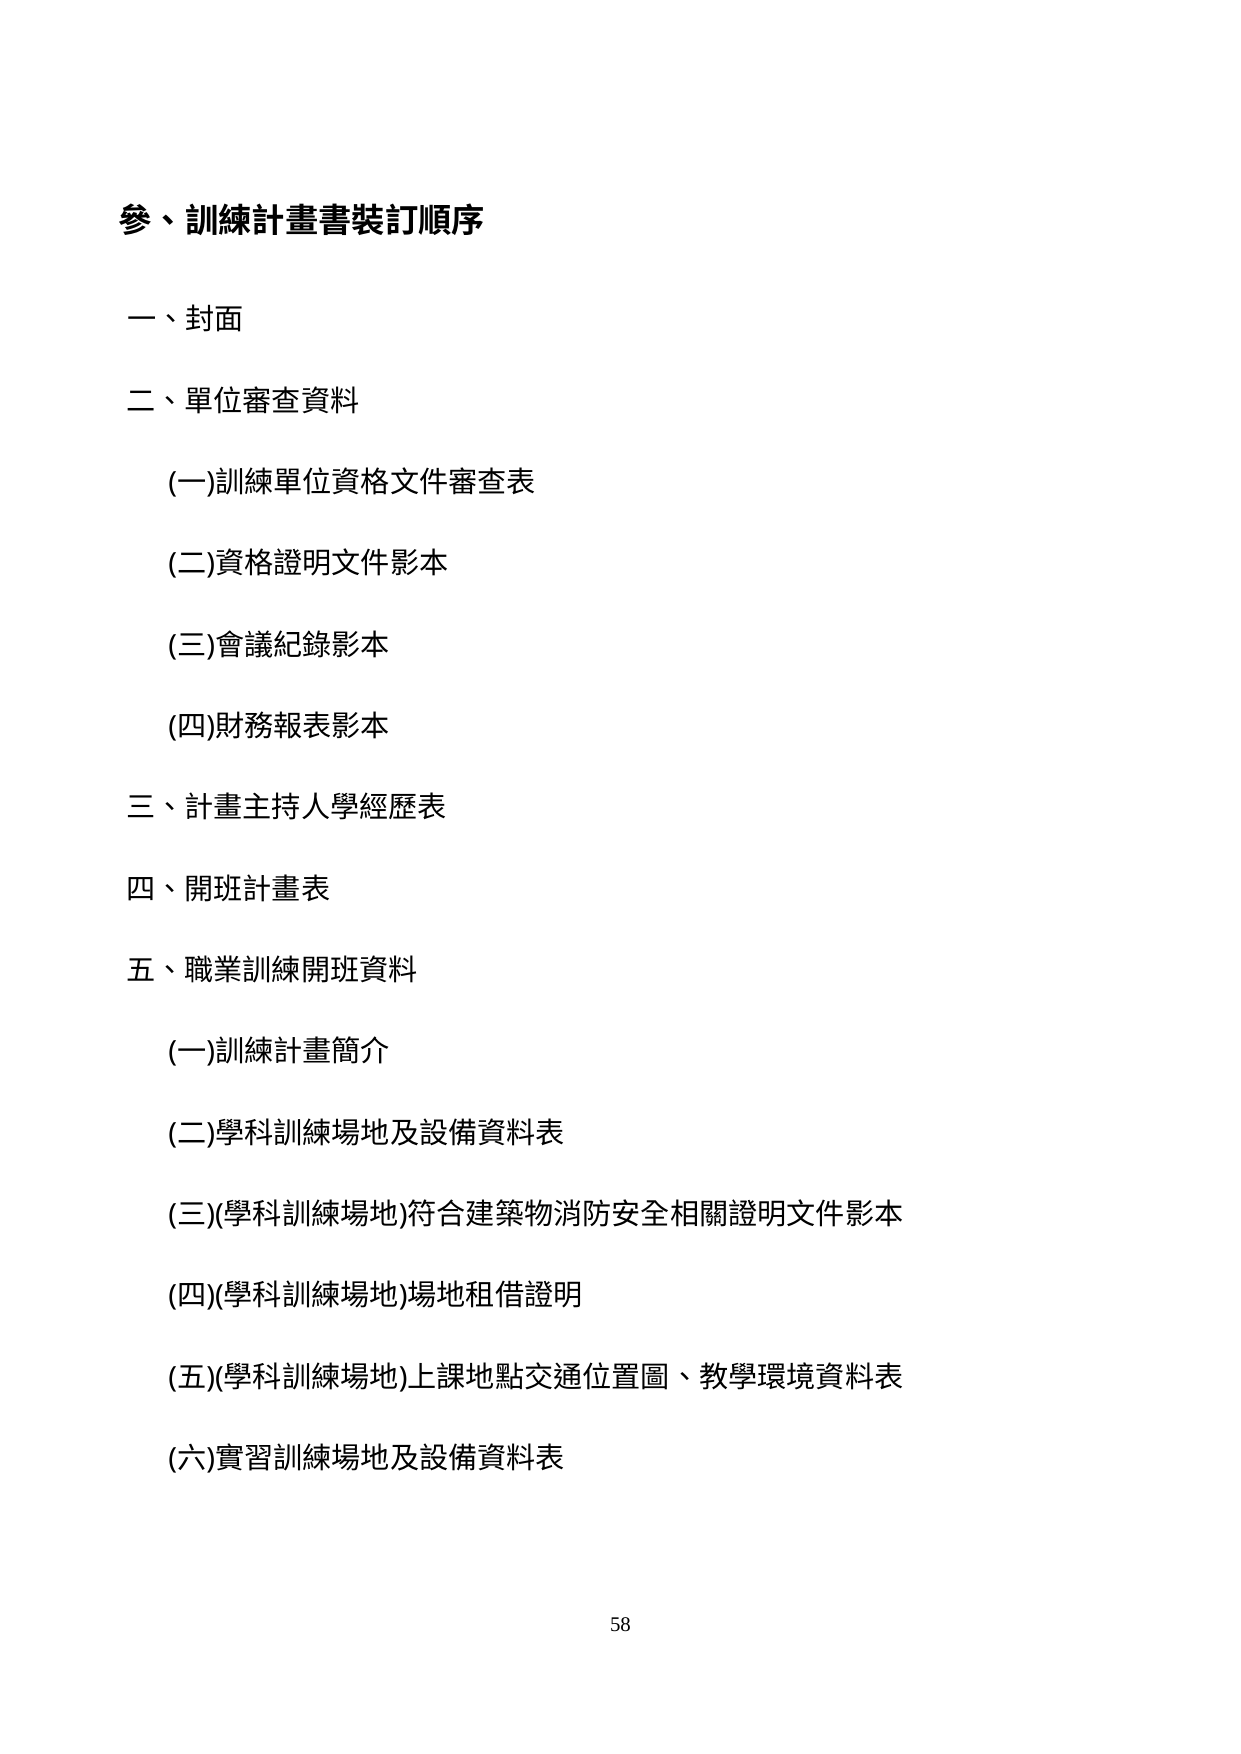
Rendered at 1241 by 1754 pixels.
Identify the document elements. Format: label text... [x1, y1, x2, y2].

text 二、單位審查資料 [118, 361, 1122, 436]
text 三、計畫主持人學經歷表 [118, 768, 1122, 843]
text (二)資格證明文件影本 [118, 523, 1122, 598]
text (四)財務報表影本 [118, 686, 1122, 761]
text (五)(學科訓練場地)上課地點交通位置圖、教學環境資料表 [118, 1337, 1122, 1412]
text (二)學科訓練場地及設備資料表 [118, 1093, 1122, 1168]
text (六)實習訓練場地及設備資料表 [118, 1418, 1122, 1493]
text (一)訓練計畫簡介 [118, 1012, 1122, 1087]
text (三)會議紀錄影本 [118, 605, 1122, 680]
text (一)訓練單位資格文件審查表 [118, 442, 1122, 517]
text (三)(學科訓練場地)符合建築物消防安全相關證明文件影本 [118, 1174, 1122, 1249]
text (四)(學科訓練場地)場地租借證明 [118, 1256, 1122, 1331]
text 參、訓練計畫書裝訂順序 [118, 180, 1122, 255]
text 四、開班計畫表 [118, 849, 1122, 924]
text 一、封面 [118, 279, 1122, 354]
text 五、職業訓練開班資料 [118, 930, 1122, 1005]
